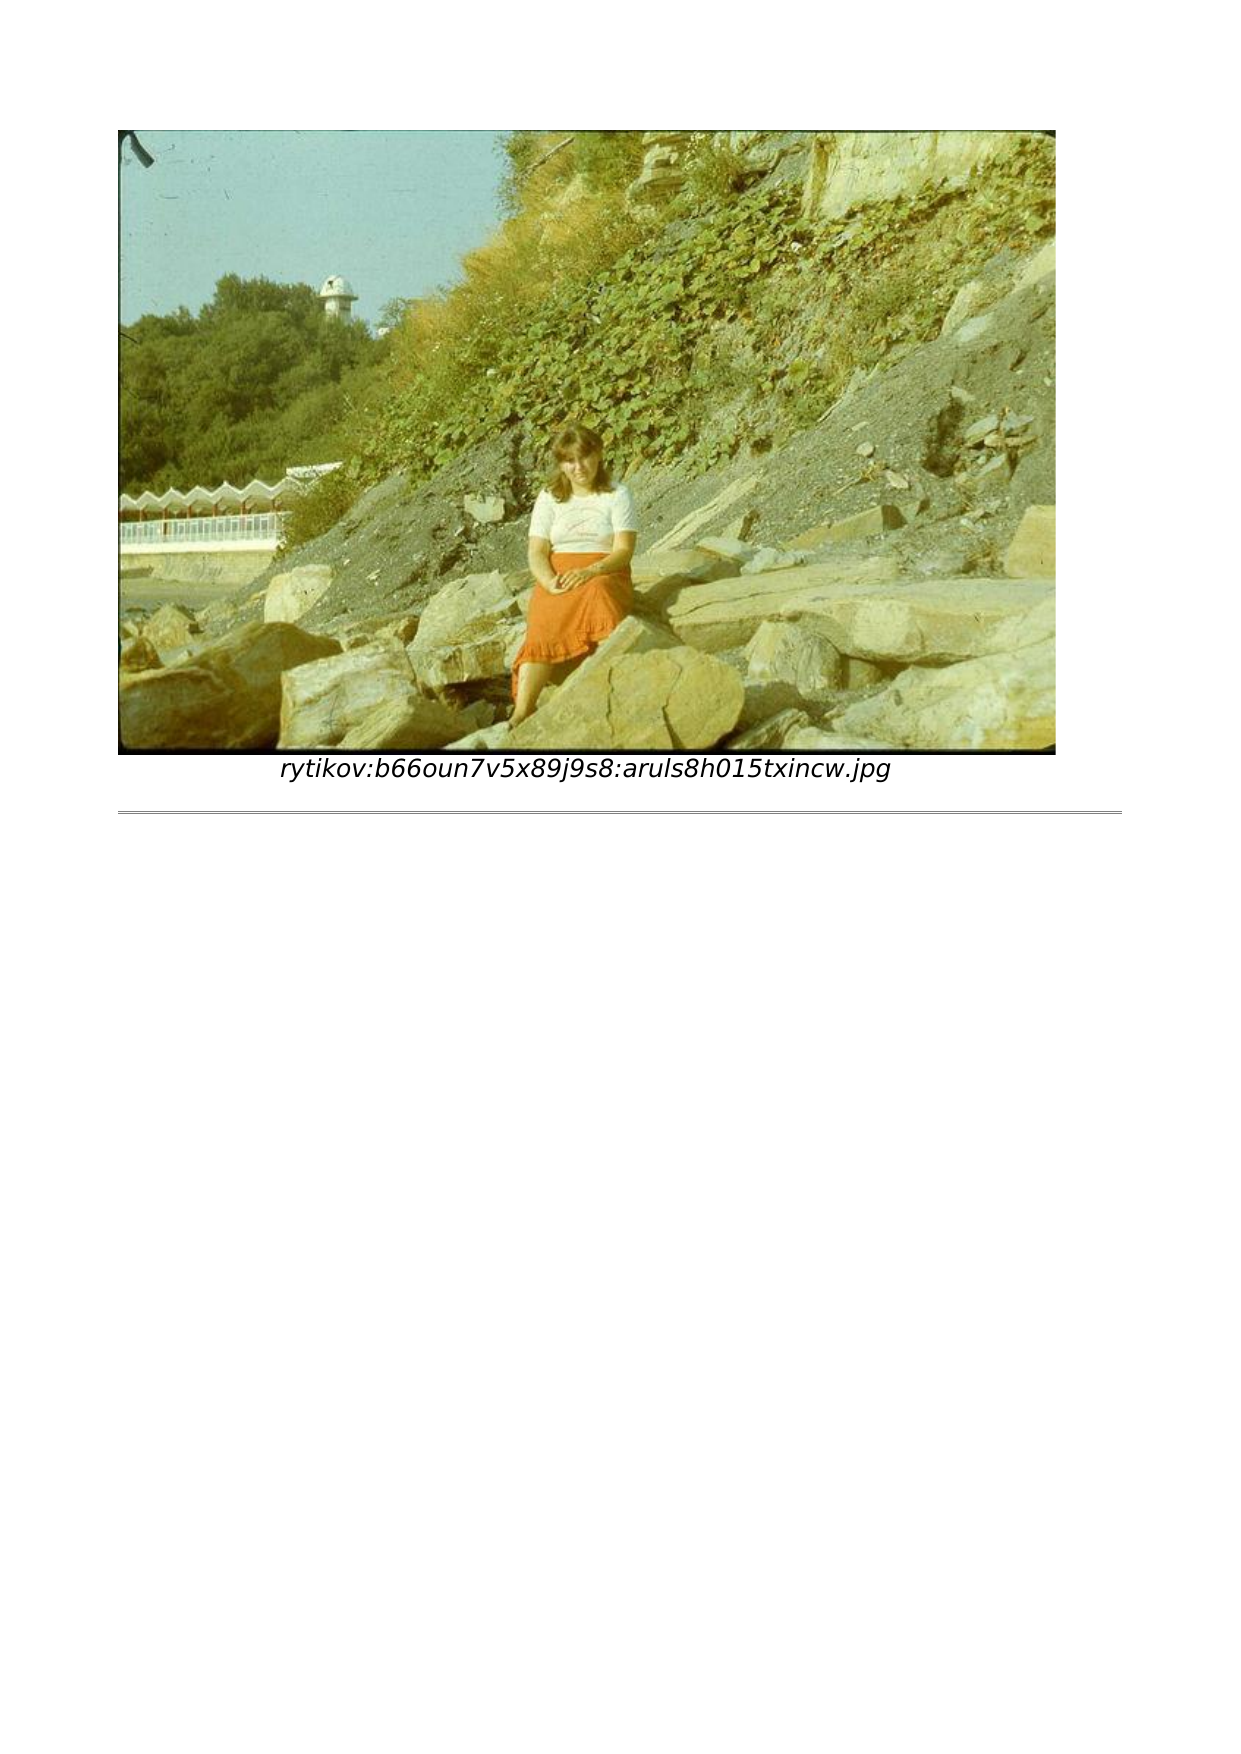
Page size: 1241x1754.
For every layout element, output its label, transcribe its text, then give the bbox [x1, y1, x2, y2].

text rytikov:b66oun7v5x89j9s8:aruls8h015txincw.jpg [118, 755, 1056, 784]
picture [118, 130, 1056, 755]
